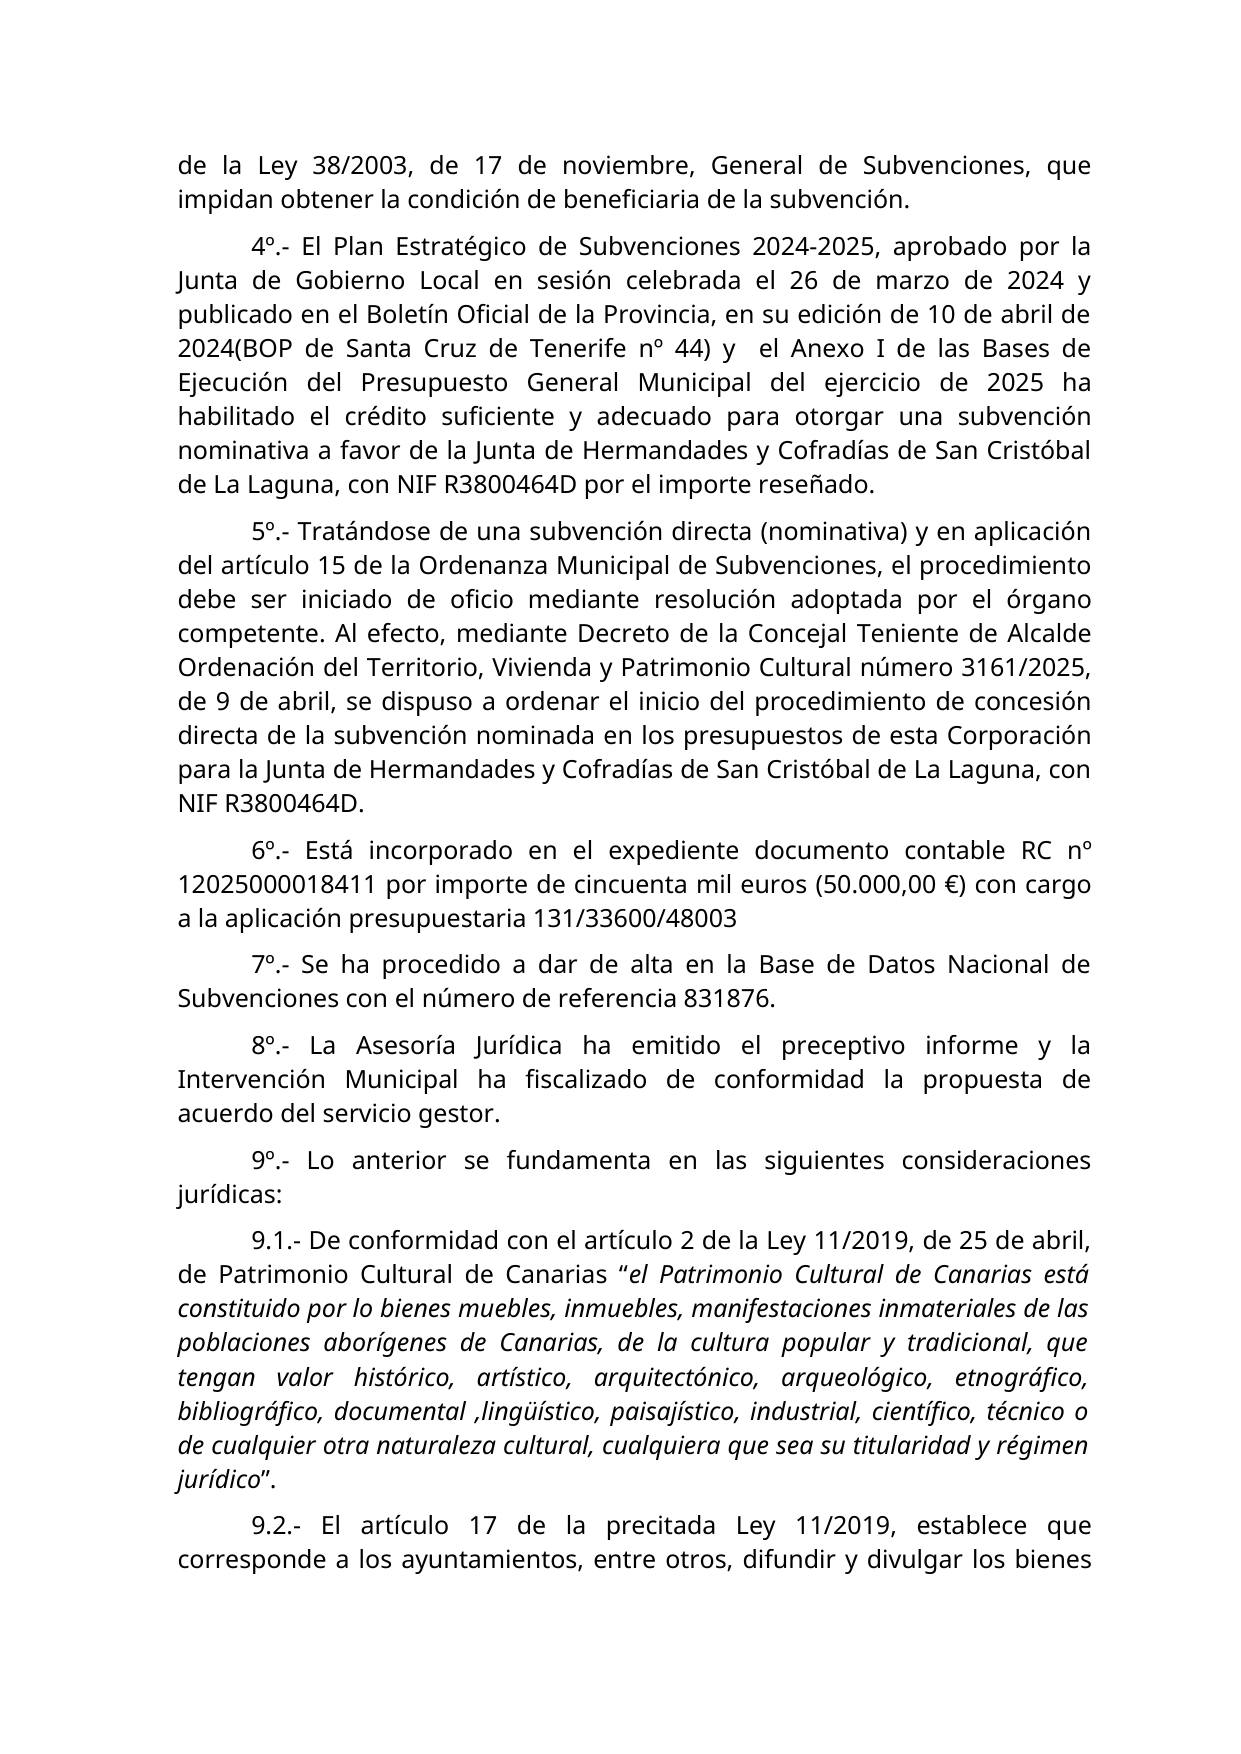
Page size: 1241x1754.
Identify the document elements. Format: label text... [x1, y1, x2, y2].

text 9.1.- De conformidad con el artículo 2 de la Ley 11/2019, de 25 de abril, de Patrimonio Cultural de Canarias “el Patrimonio Cultural de Canarias está constituido por lo bienes muebles, inmuebles, manifestaciones inmateriales de las poblaciones aborígenes de Canarias, de la cultura popular y tradicional, que tengan valor histórico, artístico, arquitectónico, arqueológico, etnográfico, bibliográfico, documental ,lingüístico, paisajístico, industrial, científico, técnico o de cualquier otra naturaleza cultural, cualquiera que sea su titularidad y régimen jurídico”. [177, 1223, 1093, 1495]
text 7º.- Se ha procedido a dar de alta en la Base de Datos Nacional de Subvenciones con el número de referencia 831876. [177, 947, 1093, 1015]
text 9º.- Lo anterior se fundamenta en las siguientes consideraciones jurídicas: [177, 1142, 1093, 1210]
text 6º.- Está incorporado en el expediente documento contable RC nº 12025000018411 por importe de cincuenta mil euros (50.000,00 €) con cargo a la aplicación presupuestaria 131/33600/48003 [177, 832, 1093, 934]
text 9.2.- El artículo 17 de la precitada Ley 11/2019, establece que corresponde a los ayuntamientos, entre otros, difundir y divulgar los bienes [177, 1508, 1093, 1576]
text de la Ley 38/2003, de 17 de noviembre, General de Subvenciones, que impidan obtener la condición de beneficiaria de la subvención. [177, 148, 1093, 216]
text 5º.- Tratándose de una subvención directa (nominativa) y en aplicación del artículo 15 de la Ordenanza Municipal de Subvenciones, el procedimiento debe ser iniciado de oficio mediante resolución adoptada por el órgano competente. Al efecto, mediante Decreto de la Concejal Teniente de Alcalde Ordenación del Territorio, Vivienda y Patrimonio Cultural número 3161/2025, de 9 de abril, se dispuso a ordenar el inicio del procedimiento de concesión directa de la subvención nominada en los presupuestos de esta Corporación para la Junta de Hermandades y Cofradías de San Cristóbal de La Laguna, con NIF R3800464D. [177, 513, 1093, 820]
text 8º.- La Asesoría Jurídica ha emitido el preceptivo informe y la Intervención Municipal ha fiscalizado de conformidad la propuesta de acuerdo del servicio gestor. [177, 1028, 1093, 1130]
text 4º.- El Plan Estratégico de Subvenciones 2024-2025, aprobado por la Junta de Gobierno Local en sesión celebrada el 26 de marzo de 2024 y publicado en el Boletín Oficial de la Provincia, en su edición de 10 de abril de 2024(BOP de Santa Cruz de Tenerife nº 44) y el Anexo I de las Bases de Ejecución del Presupuesto General Municipal del ejercicio de 2025 ha habilitado el crédito suficiente y adecuado para otorgar una subvención nominativa a favor de la Junta de Hermandades y Cofradías de San Cristóbal de La Laguna, con NIF R3800464D por el importe reseñado. [177, 228, 1093, 501]
